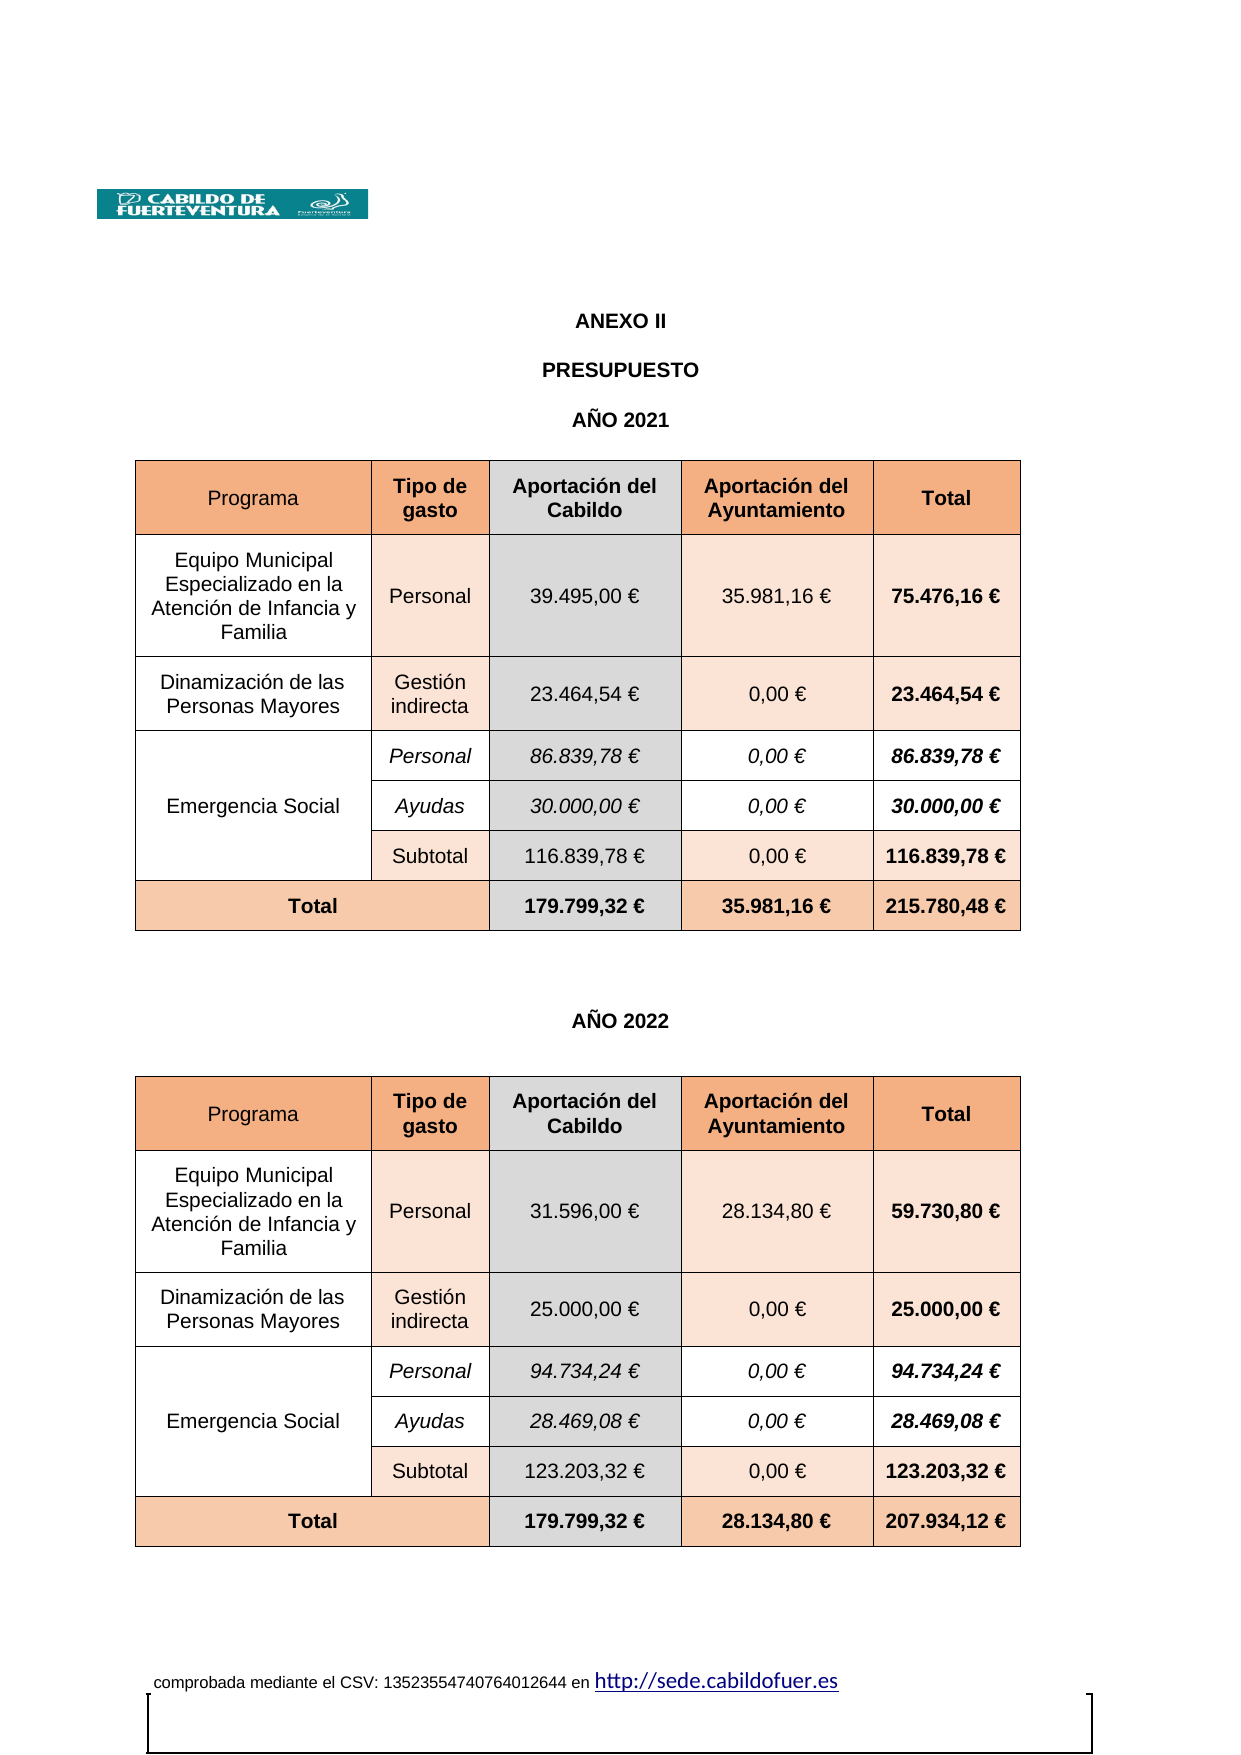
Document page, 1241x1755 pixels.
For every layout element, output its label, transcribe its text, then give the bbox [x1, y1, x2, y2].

table_cell Dinamización de las Personas Mayores [136, 657, 371, 730]
table_cell 123.203,32 € [490, 1447, 681, 1496]
table_cell Ayudas [372, 1397, 489, 1446]
table_cell 94.734,24 € [490, 1347, 681, 1396]
table_cell 215.780,48 € [874, 881, 1020, 930]
table_cell Dinamización de las Personas Mayores [136, 1273, 371, 1346]
table_cell Ayudas [372, 781, 489, 830]
table_cell 35.981,16 € [682, 535, 873, 656]
table_cell Subtotal [372, 1447, 489, 1496]
table_cell 28.134,80 € [682, 1497, 873, 1546]
table_cell 30.000,00 € [490, 781, 681, 830]
table_cell 0,00 € [682, 1397, 873, 1446]
table_cell 86.839,78 € [874, 731, 1020, 780]
table_cell 30.000,00 € [874, 781, 1020, 830]
table_cell Personal [372, 1151, 489, 1272]
table_cell 0,00 € [682, 1447, 873, 1496]
table_cell 116.839,78 € [490, 831, 681, 880]
table_cell 0,00 € [682, 781, 873, 830]
table_cell 0,00 € [682, 1347, 873, 1396]
table_cell Personal [372, 731, 489, 780]
table_cell 28.469,08 € [874, 1397, 1020, 1446]
table_cell 123.203,32 € [874, 1447, 1020, 1496]
table_cell 31.596,00 € [490, 1151, 681, 1272]
table_cell 0,00 € [682, 731, 873, 780]
table_cell 28.469,08 € [490, 1397, 681, 1446]
table_cell 0,00 € [682, 1273, 873, 1346]
table_cell Personal [372, 1347, 489, 1396]
table_cell 23.464,54 € [874, 657, 1020, 730]
table_header Aportación del Cabildo [490, 461, 681, 534]
table_cell 59.730,80 € [874, 1151, 1020, 1272]
table_cell Total [136, 881, 489, 930]
table_cell Gestión indirecta [372, 1273, 489, 1346]
table_cell 0,00 € [682, 657, 873, 730]
table_cell 116.839,78 € [874, 831, 1020, 880]
table_cell Equipo Municipal Especializado en la Atención de Infancia y Familia [136, 1151, 371, 1272]
table_header Programa [136, 1077, 371, 1150]
table_cell 94.734,24 € [874, 1347, 1020, 1396]
table_header Tipo de gasto [372, 1077, 489, 1150]
picture [97, 189, 369, 219]
table_header Total [874, 1077, 1020, 1150]
table_header Aportación del Ayuntamiento [682, 461, 873, 534]
subtitle ANEXO II PRESUPUESTO AÑO 2021 [541, 309, 699, 431]
table_cell 25.000,00 € [874, 1273, 1020, 1346]
table_cell 25.000,00 € [490, 1273, 681, 1346]
table_cell 75.476,16 € [874, 535, 1020, 656]
table_cell Emergencia Social [136, 731, 371, 880]
table_cell Emergencia Social [136, 1347, 371, 1496]
table_cell Equipo Municipal Especializado en la Atención de Infancia y Familia [136, 535, 371, 656]
table_header Aportación del Ayuntamiento [682, 1077, 873, 1150]
table_cell Total [136, 1497, 489, 1546]
table_header Aportación del Cabildo [490, 1077, 681, 1150]
table_cell 35.981,16 € [682, 881, 873, 930]
table_cell Subtotal [372, 831, 489, 880]
table_cell 86.839,78 € [490, 731, 681, 780]
table_header Programa [136, 461, 371, 534]
table_cell 28.134,80 € [682, 1151, 873, 1272]
table_header Total [874, 461, 1020, 534]
table_cell 23.464,54 € [490, 657, 681, 730]
table_cell Gestión indirecta [372, 657, 489, 730]
table_cell 179.799,32 € [490, 1497, 681, 1546]
text AÑO 2022 [422, 1009, 818, 1033]
table_cell 0,00 € [682, 831, 873, 880]
table_cell 39.495,00 € [490, 535, 681, 656]
table_cell Personal [372, 535, 489, 656]
table_cell 207.934,12 € [874, 1497, 1020, 1546]
table_header Tipo de gasto [372, 461, 489, 534]
table_cell 179.799,32 € [490, 881, 681, 930]
